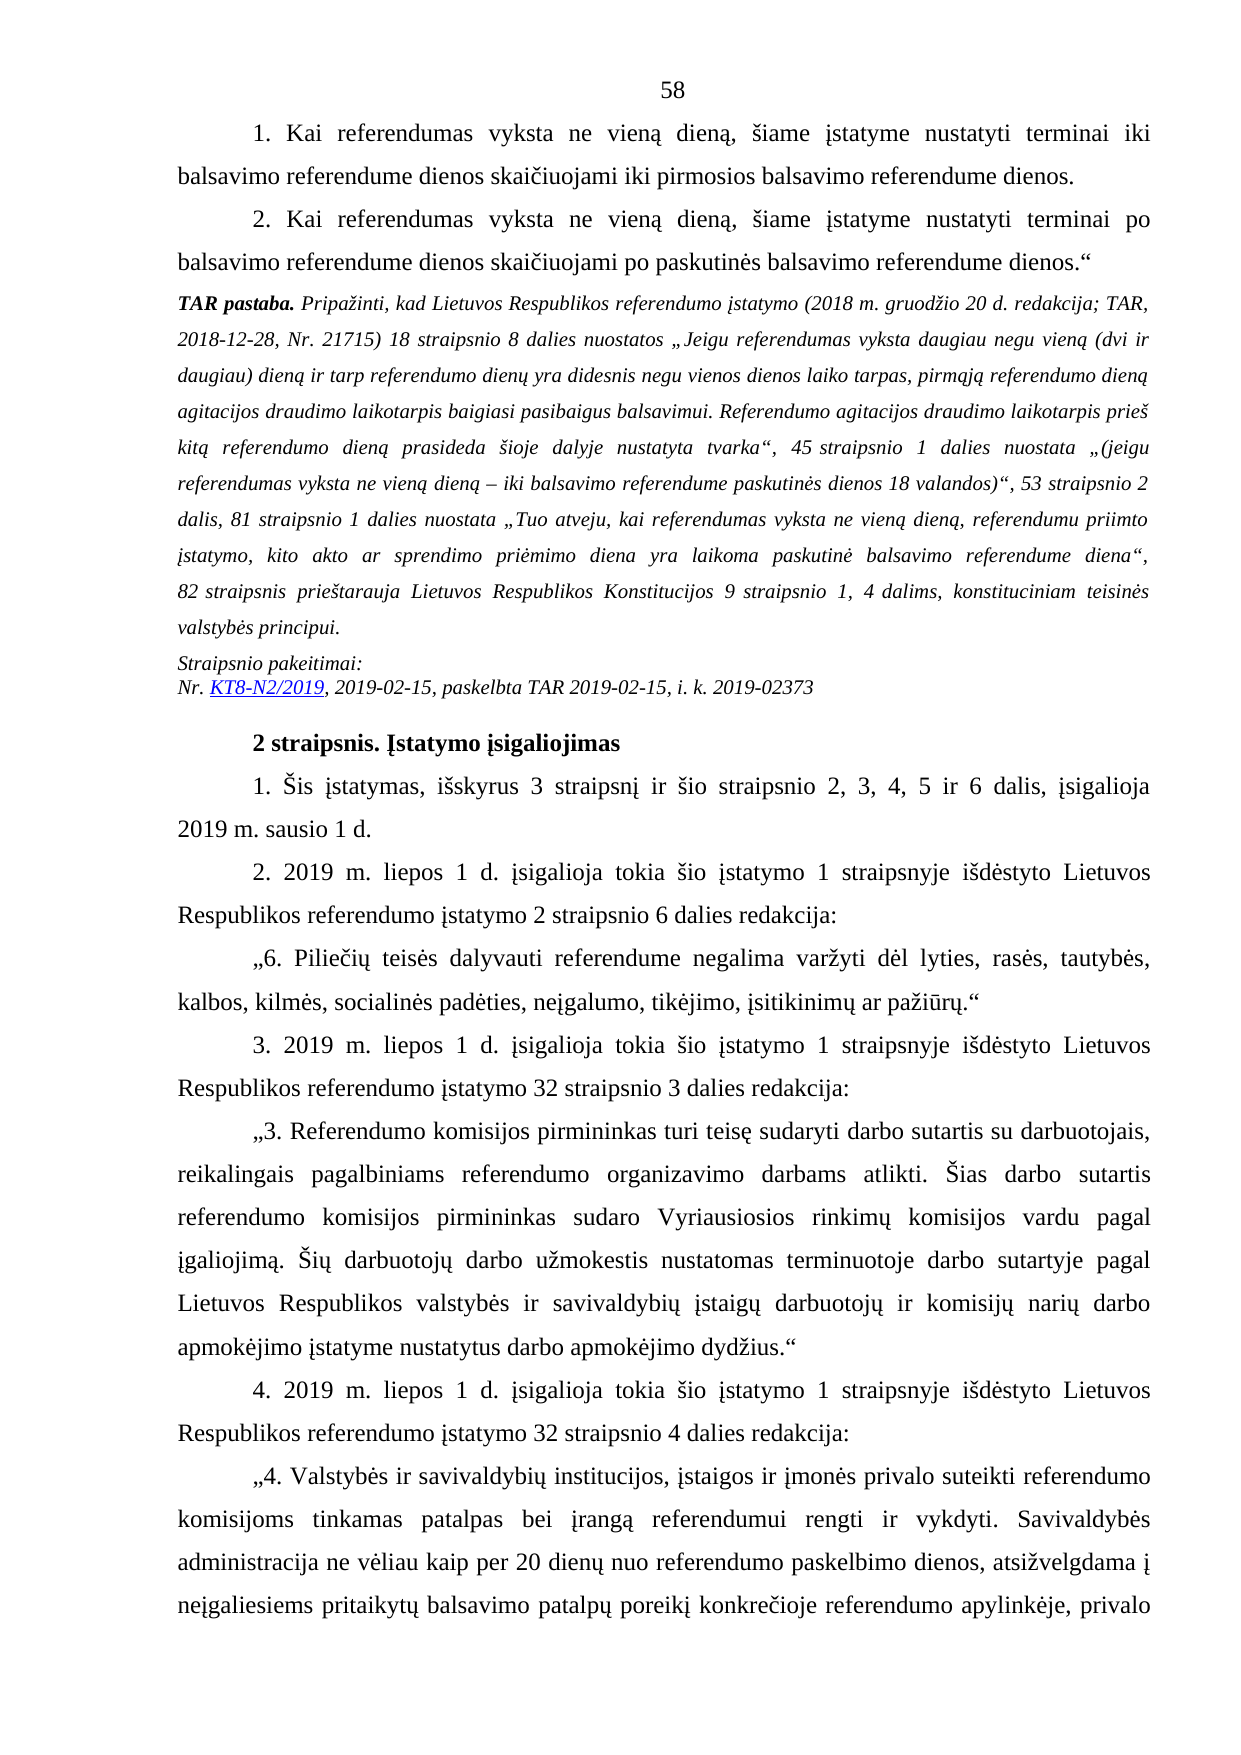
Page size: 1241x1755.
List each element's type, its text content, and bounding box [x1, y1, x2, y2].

text 3. 2019 m. liepos 1 d. įsigalioja tokia šio įstatymo 1 straipsnyje išdėstyto Lietuvos Respublikos referendumo įstatymo 32 straipsnio 3 dalies redakcija: [177, 1030, 1152, 1102]
text Nr. KT8-N2/2019, 2019-02-15, paskelbta TAR 2019-02-15, i. k. 2019-02373 [177, 675, 1152, 699]
text „3. Referendumo komisijos pirmininkas turi teisę sudaryti darbo sutartis su darbuotojais, reikalingais pagalbiniams referendumo organizavimo darbams atlikti. Šias darbo sutartis referendumo komisijos pirmininkas sudaro Vyriausiosios rinkimų komisijos vardu pagal įgaliojimą. Šių darbuotojų darbo užmokestis nustatomas terminuotoje darbo sutartyje pagal Lietuvos Respublikos valstybės ir savivaldybių įstaigų darbuotojų ir komisijų narių darbo apmokėjimo įstatyme nustatytus darbo apmokėjimo dydžius.“ [177, 1116, 1152, 1360]
text 2. 2019 m. liepos 1 d. įsigalioja tokia šio įstatymo 1 straipsnyje išdėstyto Lietuvos Respublikos referendumo įstatymo 2 straipsnio 6 dalies redakcija: [177, 857, 1152, 929]
text 2. Kai referendumas vyksta ne vieną dieną, šiame įstatyme nustatyti terminai po balsavimo referendume dienos skaičiuojami po paskutinės balsavimo referendume dienos.“ [177, 204, 1152, 276]
text 4. 2019 m. liepos 1 d. įsigalioja tokia šio įstatymo 1 straipsnyje išdėstyto Lietuvos Respublikos referendumo įstatymo 32 straipsnio 4 dalies redakcija: [177, 1375, 1152, 1447]
text Straipsnio pakeitimai: [177, 651, 1152, 675]
text „4. Valstybės ir savivaldybių institucijos, įstaigos ir įmonės privalo suteikti referendumo komisijoms tinkamas patalpas bei įrangą referendumui rengti ir vykdyti. Savivaldybės administracija ne vėliau kaip per 20 dienų nuo referendumo paskelbimo dienos, atsižvelgdama į neįgaliesiems pritaikytų balsavimo patalpų poreikį konkrečioje referendumo apylinkėje, privalo [177, 1461, 1152, 1619]
text 1. Šis įstatymas, išskyrus 3 straipsnį ir šio straipsnio 2, 3, 4, 5 ir 6 dalis, įsigalioja 2019 m. sausio 1 d. [177, 771, 1152, 843]
text „6. Piliečių teisės dalyvauti referendume negalima varžyti dėl lyties, rasės, tautybės, kalbos, kilmės, socialinės padėties, neįgalumo, tikėjimo, įsitikinimų ar pažiūrų.“ [177, 943, 1152, 1015]
text 1. Kai referendumas vyksta ne vieną dieną, šiame įstatyme nustatyti terminai iki balsavimo referendume dienos skaičiuojami iki pirmosios balsavimo referendume dienos. [177, 118, 1152, 190]
text TAR pastaba. Pripažinti, kad Lietuvos Respublikos referendumo įstatymo (2018 m. gruodžio 20 d. redakcija; TAR, 2018-12-28, Nr. 21715) 18 straipsnio 8 dalies nuostatos „Jeigu referendumas vyksta daugiau negu vieną (dvi ir daugiau) dieną ir tarp referendumo dienų yra didesnis negu vienos dienos laiko tarpas, pirmąją referendumo dieną agitacijos draudimo laikotarpis baigiasi pasibaigus balsavimui. Referendumo agitacijos draudimo laikotarpis prieš kitą referendumo dieną prasideda šioje dalyje nustatyta tvarka“, 45 straipsnio 1 dalies nuostata „(jeigu referendumas vyksta ne vieną dieną – iki balsavimo referendume paskutinės dienos 18 valandos)“, 53 straipsnio 2 dalis, 81 straipsnio 1 dalies nuostata „Tuo atveju, kai referendumas vyksta ne vieną dieną, referendumu priimto įstatymo, kito akto ar sprendimo priėmimo diena yra laikoma paskutinė balsavimo referendume diena“, 82 straipsnis prieštarauja Lietuvos Respublikos Konstitucijos 9 straipsnio 1, 4 dalims, konstituciniam teisinės valstybės principui. [177, 291, 1152, 639]
text 2 straipsnis. Įstatymo įsigaliojimas [177, 728, 1152, 757]
